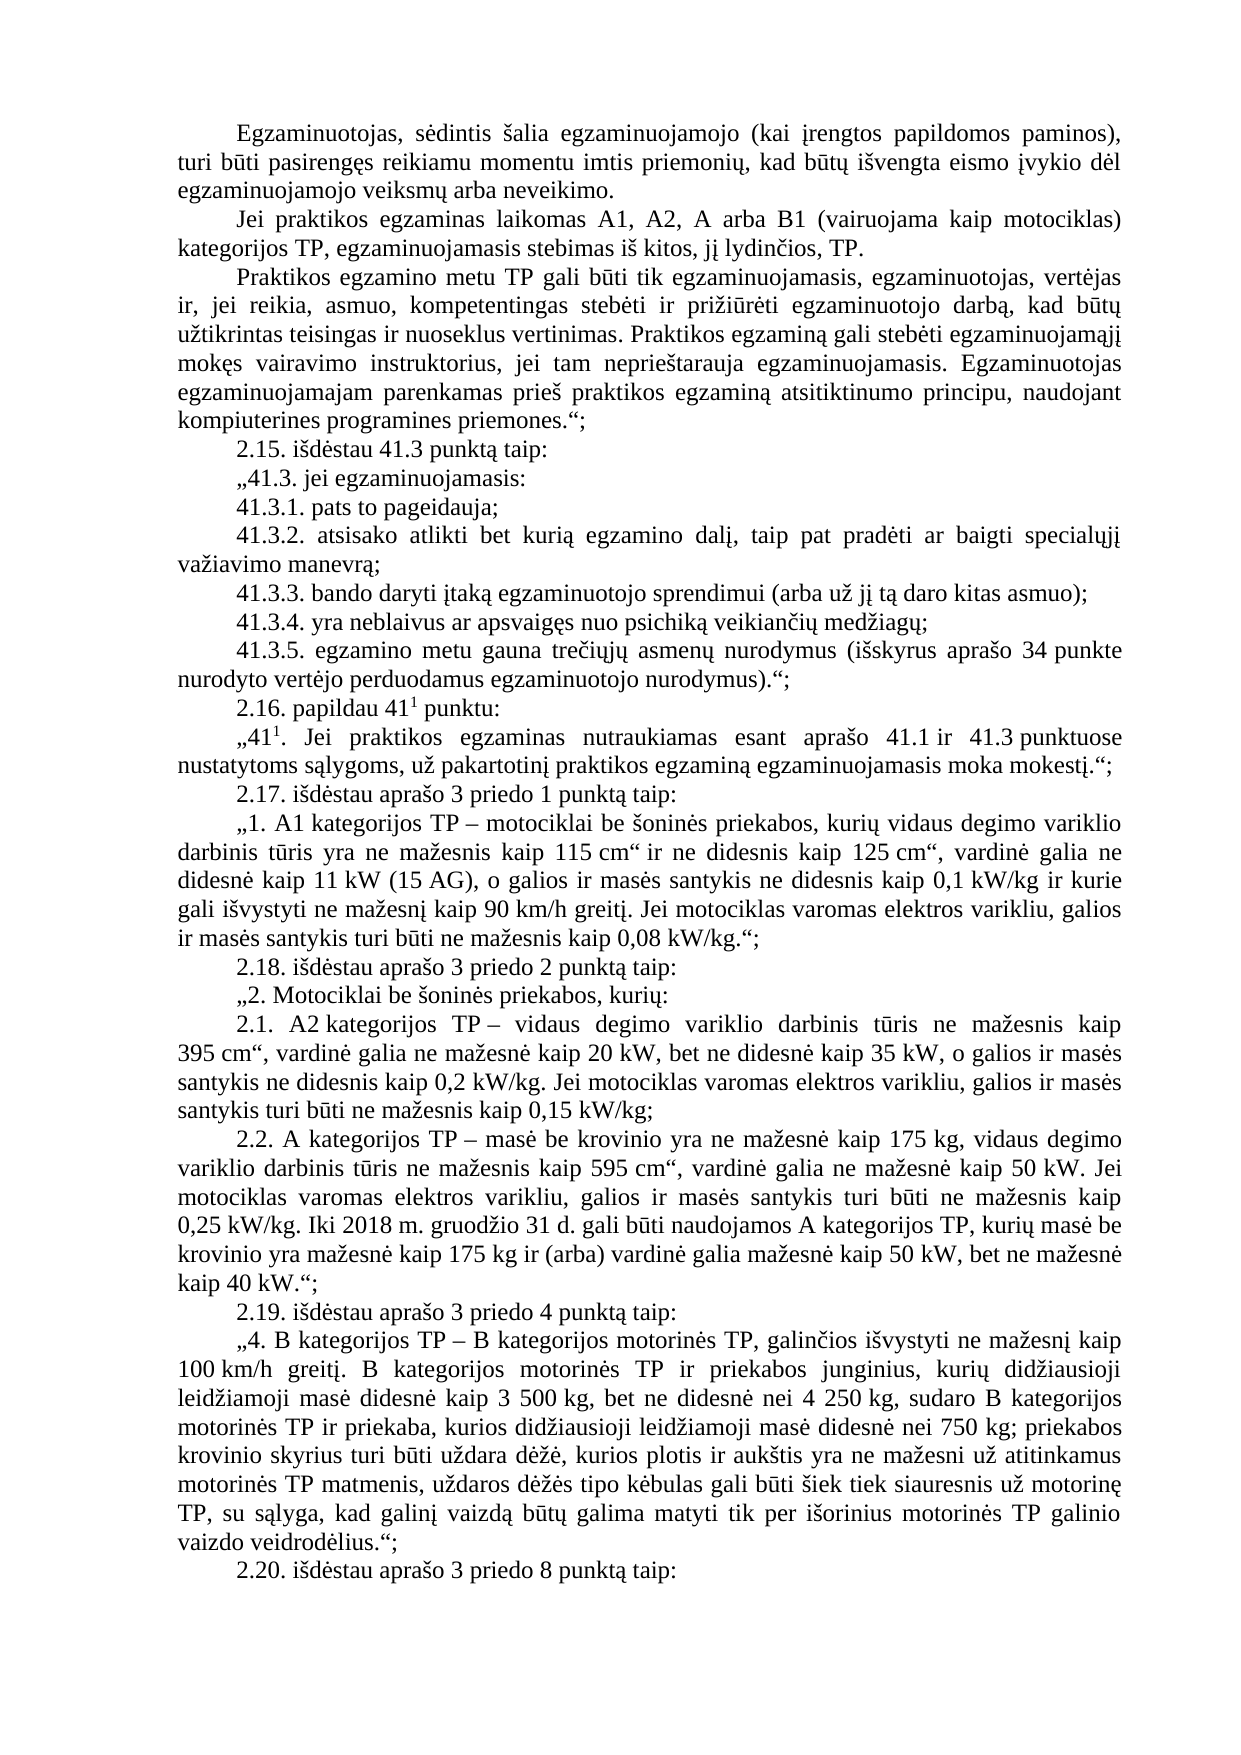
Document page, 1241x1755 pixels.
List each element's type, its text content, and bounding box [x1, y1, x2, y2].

text „4. B kategorijos TP – B kategorijos motorinės TP, galinčios išvystyti ne mažesnį kaip 100 km/h greitį. B kategorijos motorinės TP ir priekabos junginius, kurių didžiausioji leidžiamoji masė didesnė kaip 3 500 kg, bet ne didesnė nei 4 250 kg, sudaro B kategorijos motorinės TP ir priekaba, kurios didžiausioji leidžiamoji masė didesnė nei 750 kg; priekabos krovinio skyrius turi būti uždara dėžė, kurios plotis ir aukštis yra ne mažesni už atitinkamus motorinės TP matmenis, uždaros dėžės tipo kėbulas gali būti šiek tiek siauresnis už motorinę TP, su sąlyga, kad galinį vaizdą būtų galima matyti tik per išorinius motorinės TP galinio vaizdo veidrodėlius.“; [177, 1326, 1122, 1556]
text 2.2. A kategorijos TP – masė be krovinio yra ne mažesnė kaip 175 kg, vidaus degimo variklio darbinis tūris ne mažesnis kaip 595 cm“, vardinė galia ne mažesnė kaip 50 kW. Jei motociklas varomas elektros varikliu, galios ir masės santykis turi būti ne mažesnis kaip 0,25 kW/kg. Iki 2018 m. gruodžio 31 d. gali būti naudojamos A kategorijos TP, kurių masė be krovinio yra mažesnė kaip 175 kg ir (arba) vardinė galia mažesnė kaip 50 kW, bet ne mažesnė kaip 40 kW.“; [177, 1124, 1122, 1297]
text 2.20. išdėstau aprašo 3 priedo 8 punktą taip: [177, 1556, 1122, 1584]
text „1. A1 kategorijos TP – motociklai be šoninės priekabos, kurių vidaus degimo variklio darbinis tūris yra ne mažesnis kaip 115 cm“ ir ne didesnis kaip 125 cm“, vardinė galia ne didesnė kaip 11 kW (15 AG), o galios ir masės santykis ne didesnis kaip 0,1 kW/kg ir kurie gali išvystyti ne mažesnį kaip 90 km/h greitį. Jei motociklas varomas elektros varikliu, galios ir masės santykis turi būti ne mažesnis kaip 0,08 kW/kg.“; [177, 808, 1122, 952]
text 41.3.4. yra neblaivus ar apsvaigęs nuo psichiką veikiančių medžiagų; [177, 607, 1122, 636]
text 2.17. išdėstau aprašo 3 priedo 1 punktą taip: [177, 779, 1122, 808]
text 41.3.5. egzamino metu gauna trečiųjų asmenų nurodymus (išskyrus aprašo 34 punkte nurodyto vertėjo perduodamus egzaminuotojo nurodymus).“; [177, 636, 1122, 693]
text 41.3.3. bando daryti įtaką egzaminuotojo sprendimui (arba už jį tą daro kitas asmuo); [177, 578, 1122, 607]
text Jei praktikos egzaminas laikomas A1, A2, A arba B1 (vairuojama kaip motociklas) kategorijos TP, egzaminuojamasis stebimas iš kitos, jį lydinčios, TP. [177, 204, 1122, 262]
text 2.15. išdėstau 41.3 punktą taip: [177, 434, 1122, 463]
text 2.19. išdėstau aprašo 3 priedo 4 punktą taip: [177, 1297, 1122, 1326]
text „41.3. jei egzaminuojamasis: [177, 463, 1122, 492]
text 41.3.2. atsisako atlikti bet kurią egzamino dalį, taip pat pradėti ar baigti specialųjį važiavimo manevrą; [177, 521, 1122, 578]
text „2. Motociklai be šoninės priekabos, kurių: [177, 981, 1122, 1009]
text 2.18. išdėstau aprašo 3 priedo 2 punktą taip: [177, 952, 1122, 981]
text Praktikos egzamino metu TP gali būti tik egzaminuojamasis, egzaminuotojas, vertėjas ir, jei reikia, asmuo, kompetentingas stebėti ir prižiūrėti egzaminuotojo darbą, kad būtų užtikrintas teisingas ir nuoseklus vertinimas. Praktikos egzaminą gali stebėti egzaminuojamąjį mokęs vairavimo instruktorius, jei tam neprieštarauja egzaminuojamasis. Egzaminuotojas egzaminuojamajam parenkamas prieš praktikos egzaminą atsitiktinumo principu, naudojant kompiuterines programines priemones.“; [177, 262, 1122, 434]
text 2.16. papildau 411 punktu: [177, 693, 1122, 722]
text Egzaminuotojas, sėdintis šalia egzaminuojamojo (kai įrengtos papildomos paminos), turi būti pasirengęs reikiamu momentu imtis priemonių, kad būtų išvengta eismo įvykio dėl egzaminuojamojo veiksmų arba neveikimo. [177, 118, 1122, 204]
text 41.3.1. pats to pageidauja; [177, 492, 1122, 521]
text 2.1. A2 kategorijos TP – vidaus degimo variklio darbinis tūris ne mažesnis kaip 395 cm“, vardinė galia ne mažesnė kaip 20 kW, bet ne didesnė kaip 35 kW, o galios ir masės santykis ne didesnis kaip 0,2 kW/kg. Jei motociklas varomas elektros varikliu, galios ir masės santykis turi būti ne mažesnis kaip 0,15 kW/kg; [177, 1009, 1122, 1124]
text „411. Jei praktikos egzaminas nutraukiamas esant aprašo 41.1 ir 41.3 punktuose nustatytoms sąlygoms, už pakartotinį praktikos egzaminą egzaminuojamasis moka mokestį.“; [177, 722, 1122, 779]
